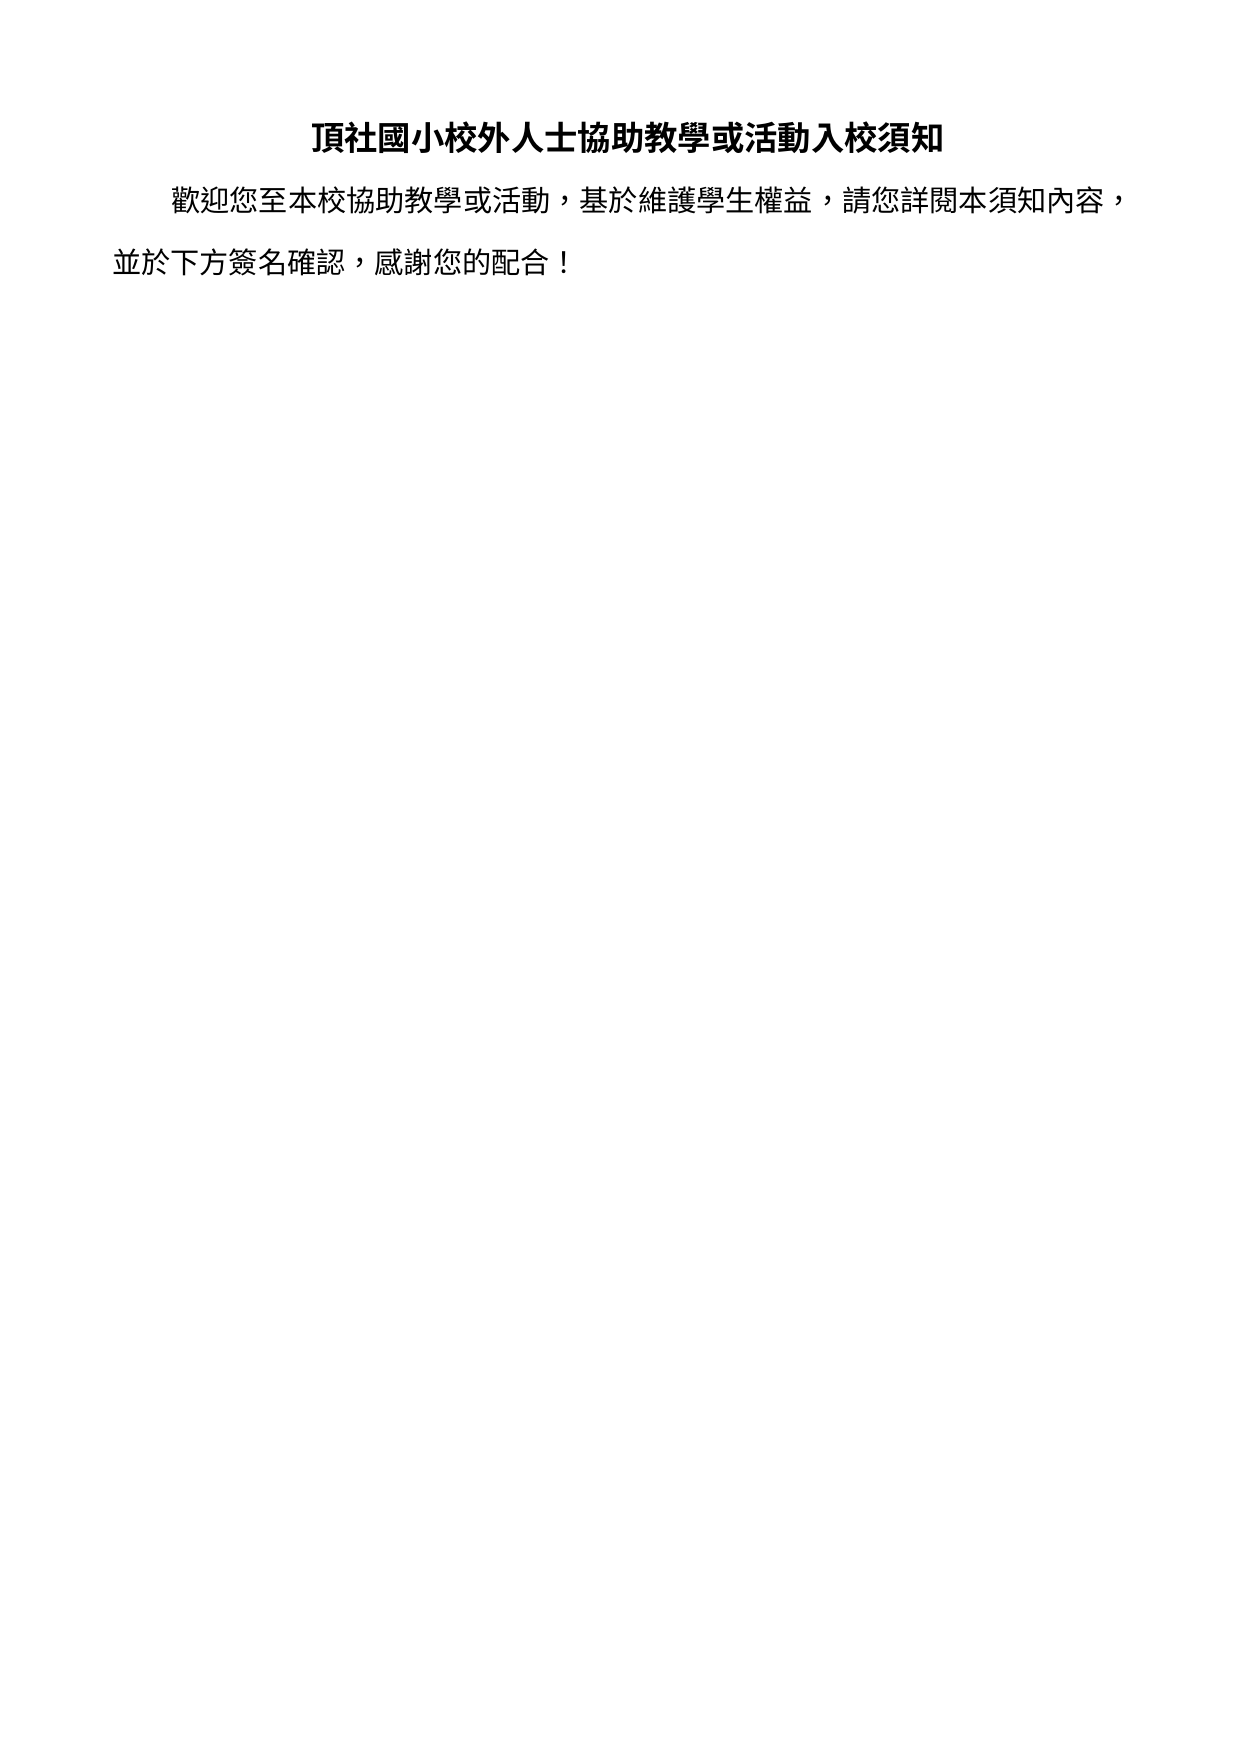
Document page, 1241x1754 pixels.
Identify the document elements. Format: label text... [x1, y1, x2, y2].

text 歡迎您至本校協助教學或活動，基於維護學生權益，請您詳閱本須知內容，並於下方簽名確認，感謝您的配合！ [112, 157, 1128, 282]
text 頂社國小校外人士協助教學或活動入校須知 [127, 94, 1128, 157]
